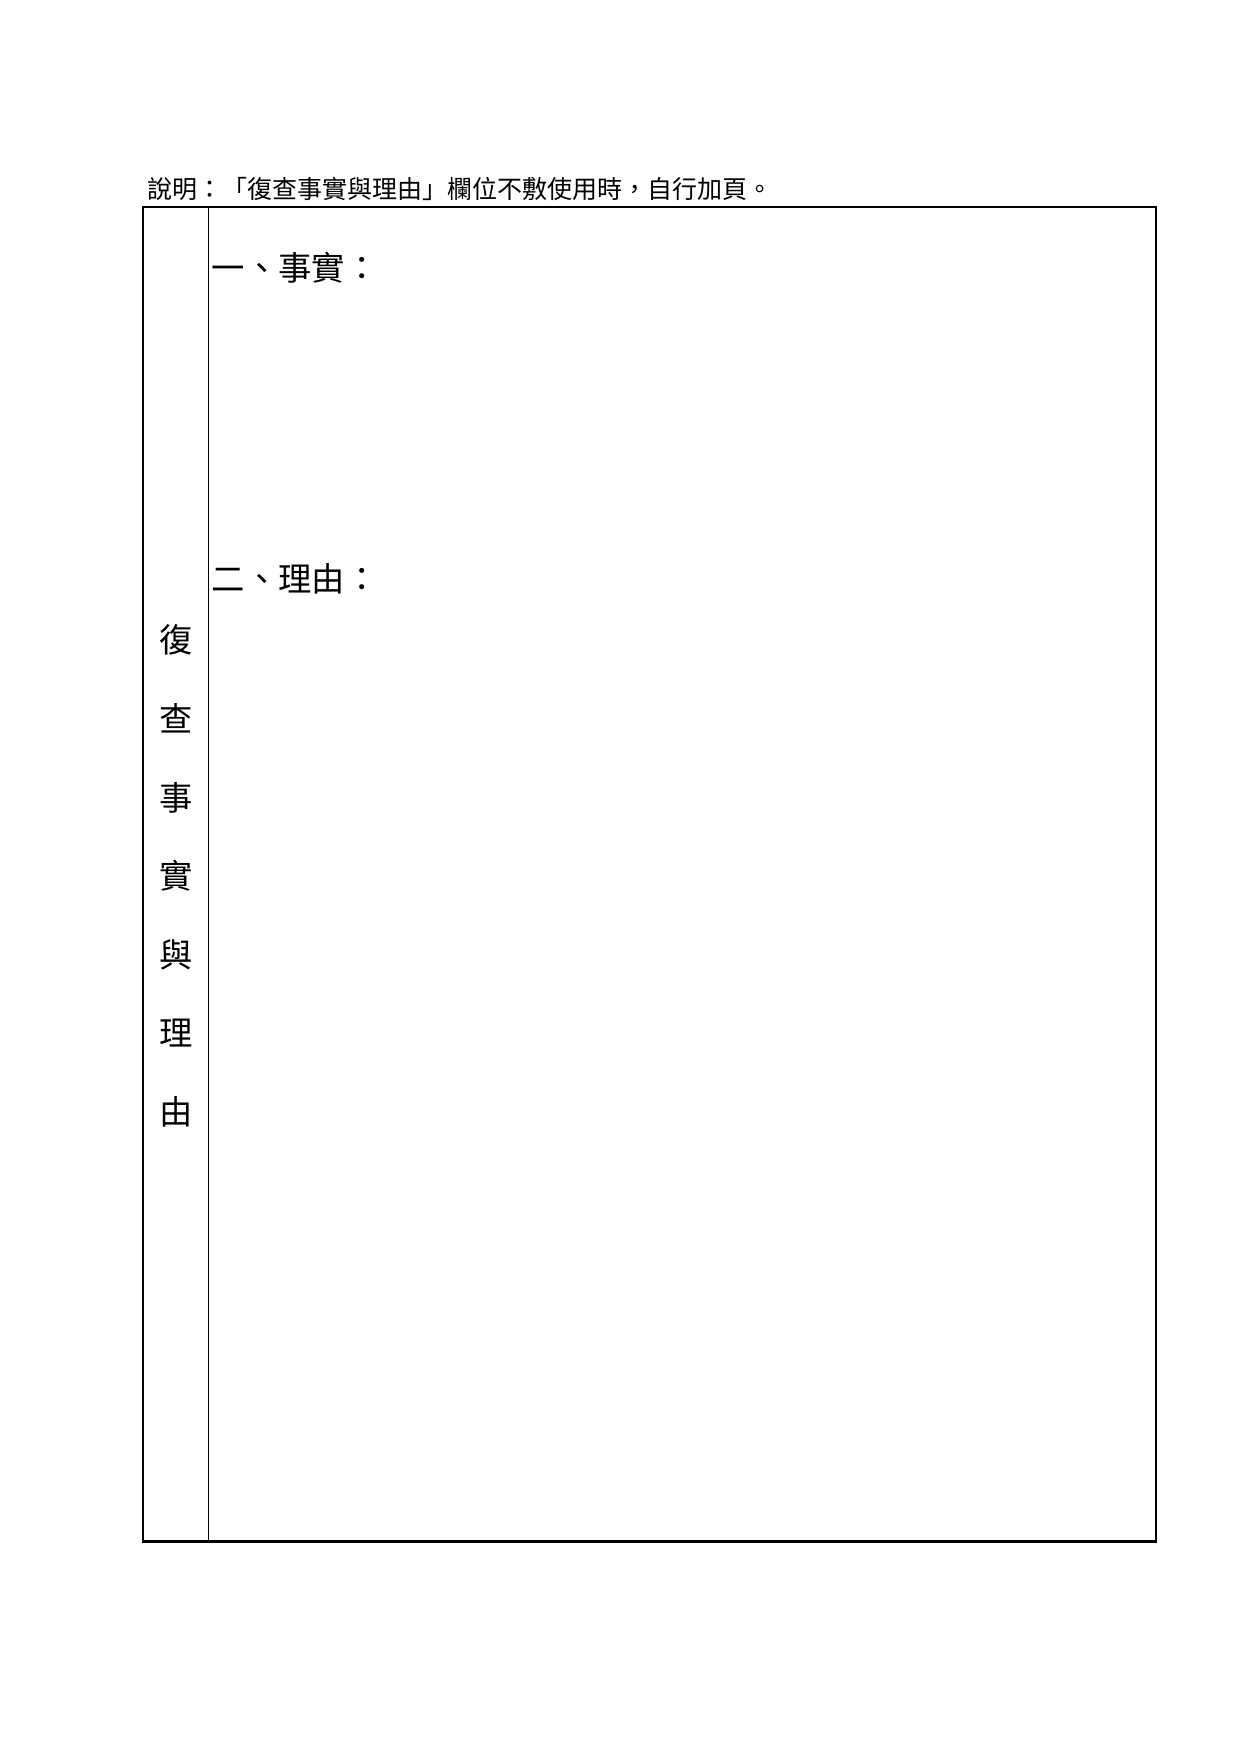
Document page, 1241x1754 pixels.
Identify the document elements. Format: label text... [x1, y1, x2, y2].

table_header 復 查 事 實 與 理 由 [144, 208, 208, 1540]
table_header 一、事實： 二、理由： [209, 208, 1155, 1540]
text 說明：「復查事實與理由」欄位不敷使用時，自行加頁。 [148, 168, 1122, 206]
